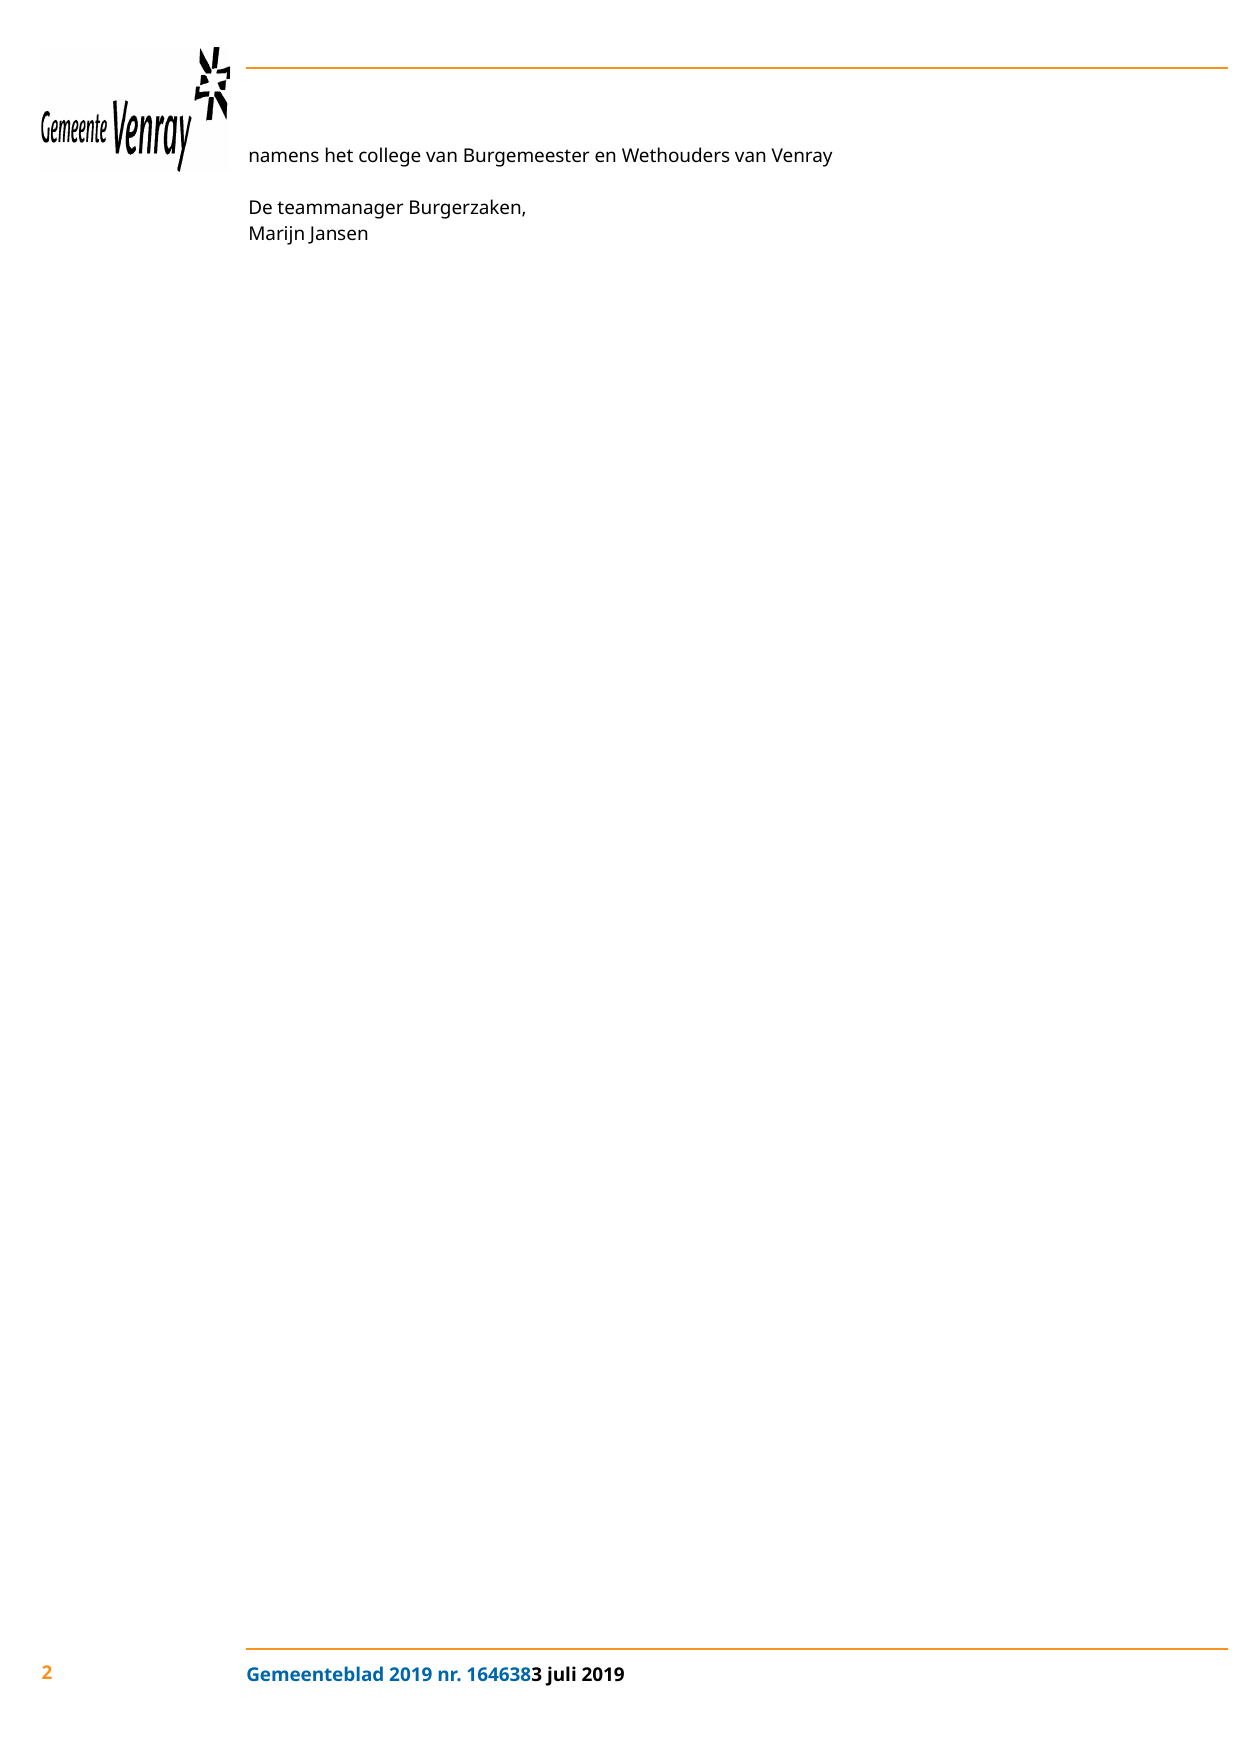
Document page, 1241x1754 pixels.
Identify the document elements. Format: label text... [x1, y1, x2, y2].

text namens het college van Burgemeester en Wethouders van Venray [248, 143, 1152, 168]
picture [41, 47, 231, 172]
text De teammanager Burgerzaken, [248, 194, 1152, 220]
text Marijn Jansen [248, 220, 1152, 246]
